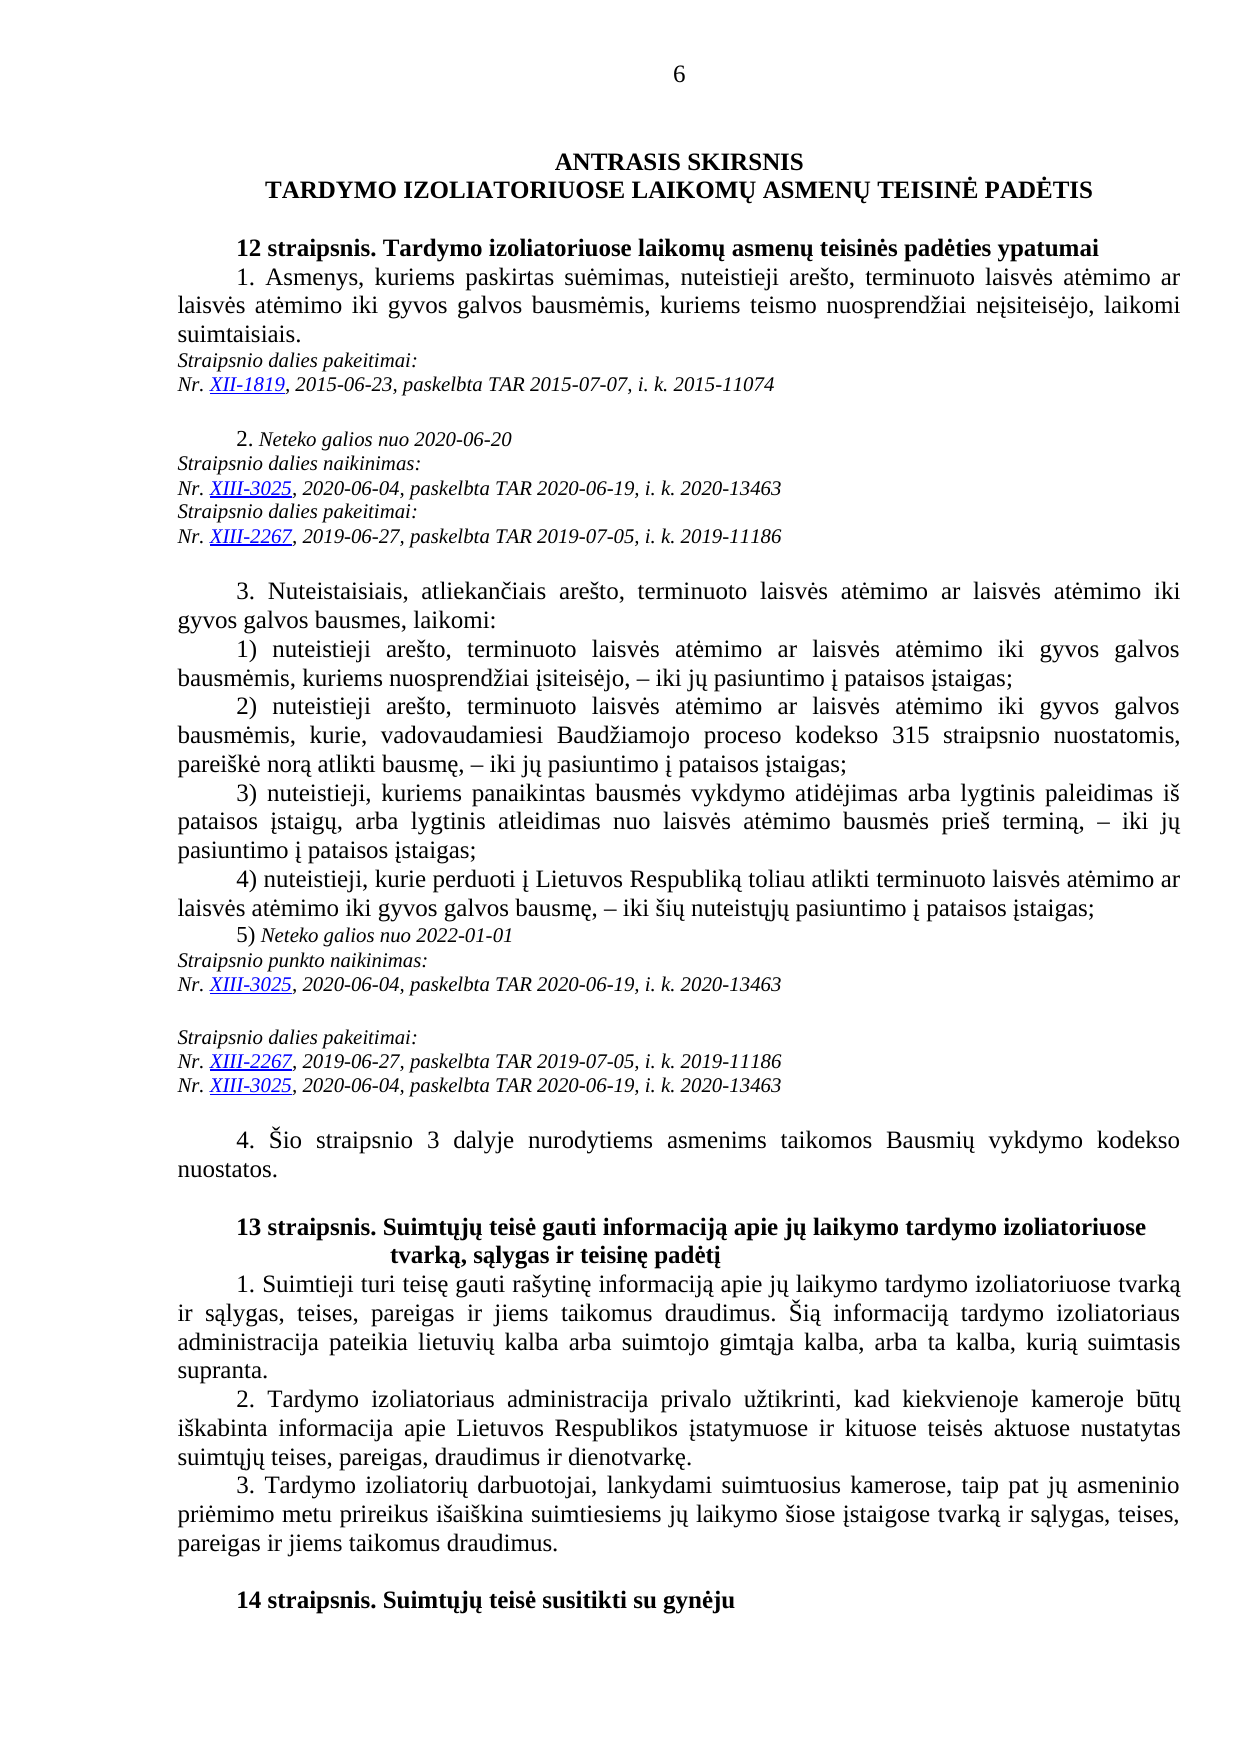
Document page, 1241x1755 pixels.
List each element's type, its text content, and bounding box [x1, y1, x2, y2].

text Nr. XIII-2267, 2019-06-27, paskelbta TAR 2019-07-05, i. k. 2019-11186 [177, 1049, 1181, 1073]
text Nr. XII-1819, 2015-06-23, paskelbta TAR 2015-07-07, i. k. 2015-11074 [177, 372, 1181, 396]
text Straipsnio dalies pakeitimai: [177, 1024, 1181, 1049]
text TARDYMO IZOLIATORIUOSE LAIKOMŲ ASMENŲ TEISINĖ PADĖTIS [177, 176, 1181, 204]
text 3. Nuteistaisiais, atliekančiais arešto, terminuoto laisvės atėmimo ar laisvės atėmimo iki gyvos galvos bausmes, laikomi: [177, 576, 1181, 634]
text 2. Neteko galios nuo 2020-06-20 [177, 425, 1181, 451]
text 1) nuteistieji arešto, terminuoto laisvės atėmimo ar laisvės atėmimo iki gyvos galvos bausmėmis, kuriems nuosprendžiai įsiteisėjo, – iki jų pasiuntimo į pataisos įstaigas; [177, 634, 1181, 691]
text ANTRASIS SKIRSNIS [177, 147, 1181, 176]
text Straipsnio dalies pakeitimai: [177, 499, 1181, 523]
text 2. Tardymo izoliatoriaus administracija privalo užtikrinti, kad kiekvienoje kameroje būtų iškabinta informacija apie Lietuvos Respublikos įstatymuose ir kituose teisės aktuose nustatytas suimtųjų teises, pareigas, draudimus ir dienotvarkę. [177, 1384, 1181, 1471]
text Straipsnio dalies pakeitimai: [177, 348, 1181, 372]
text 1. Suimtieji turi teisę gauti rašytinę informaciją apie jų laikymo tardymo izoliatoriuose tvarką ir sąlygas, teises, pareigas ir jiems taikomus draudimus. Šią informaciją tardymo izoliatoriaus administracija pateikia lietuvių kalba arba suimtojo gimtąja kalba, arba ta kalba, kurią suimtasis supranta. [177, 1269, 1181, 1384]
text Nr. XIII-2267, 2019-06-27, paskelbta TAR 2019-07-05, i. k. 2019-11186 [177, 523, 1181, 548]
text 4) nuteistieji, kurie perduoti į Lietuvos Respubliką toliau atlikti terminuoto laisvės atėmimo ar laisvės atėmimo iki gyvos galvos bausmę, – iki šių nuteistųjų pasiuntimo į pataisos įstaigas; [177, 864, 1181, 921]
text Straipsnio punkto naikinimas: [177, 948, 1181, 972]
text 4. Šio straipsnio 3 dalyje nurodytiems asmenims taikomos Bausmių vykdymo kodekso nuostatos. [177, 1126, 1181, 1183]
text 12 straipsnis. Tardymo izoliatoriuose laikomų asmenų teisinės padėties ypatumai [236, 233, 1181, 262]
text Nr. XIII-3025, 2020-06-04, paskelbta TAR 2020-06-19, i. k. 2020-13463 [177, 475, 1181, 499]
text 2) nuteistieji arešto, terminuoto laisvės atėmimo ar laisvės atėmimo iki gyvos galvos bausmėmis, kurie, vadovaudamiesi Baudžiamojo proceso kodekso 315 straipsnio nuostatomis, pareiškė norą atlikti bausmę, – iki jų pasiuntimo į pataisos įstaigas; [177, 691, 1181, 778]
text 13 straipsnis. Suimtųjų teisė gauti informaciją apie jų laikymo tardymo izoliatoriuose tvarką, sąlygas ir teisinę padėtį [236, 1212, 1181, 1269]
text 5) Neteko galios nuo 2022-01-01 [177, 921, 1181, 948]
text Straipsnio dalies naikinimas: [177, 451, 1181, 475]
text Nr. XIII-3025, 2020-06-04, paskelbta TAR 2020-06-19, i. k. 2020-13463 [177, 972, 1181, 996]
text 1. Asmenys, kuriems paskirtas suėmimas, nuteistieji arešto, terminuoto laisvės atėmimo ar laisvės atėmimo iki gyvos galvos bausmėmis, kuriems teismo nuosprendžiai neįsiteisėjo, laikomi suimtaisiais. [177, 262, 1181, 348]
text 3. Tardymo izoliatorių darbuotojai, lankydami suimtuosius kamerose, taip pat jų asmeninio priėmimo metu prireikus išaiškina suimtiesiems jų laikymo šiose įstaigose tvarką ir sąlygas, teises, pareigas ir jiems taikomus draudimus. [177, 1471, 1181, 1557]
text 14 straipsnis. Suimtųjų teisė susitikti su gynėju [177, 1586, 1181, 1614]
text 3) nuteistieji, kuriems panaikintas bausmės vykdymo atidėjimas arba lygtinis paleidimas iš pataisos įstaigų, arba lygtinis atleidimas nuo laisvės atėmimo bausmės prieš terminą, – iki jų pasiuntimo į pataisos įstaigas; [177, 778, 1181, 864]
text Nr. XIII-3025, 2020-06-04, paskelbta TAR 2020-06-19, i. k. 2020-13463 [177, 1073, 1181, 1097]
